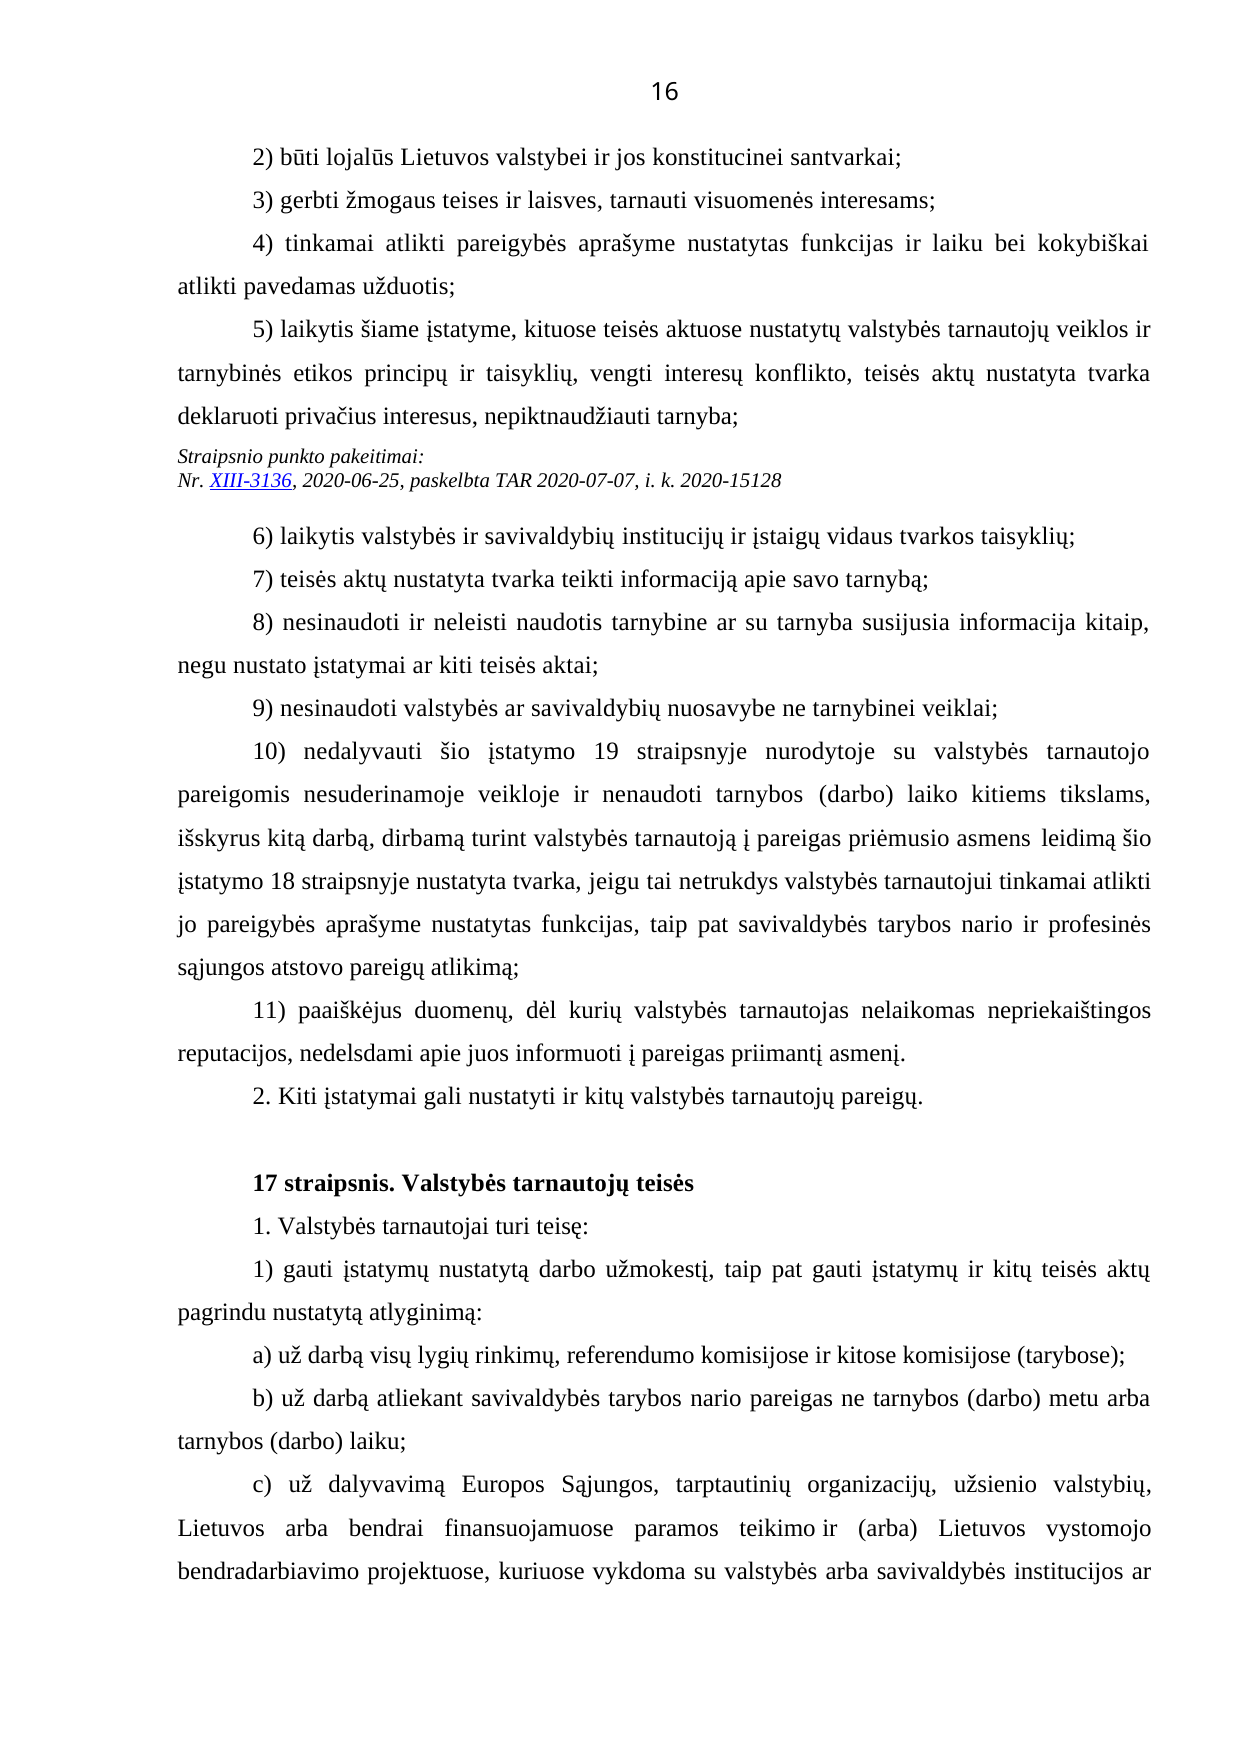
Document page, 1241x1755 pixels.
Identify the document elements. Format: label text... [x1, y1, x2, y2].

text Nr. XIII-3136, 2020-06-25, paskelbta TAR 2020-07-07, i. k. 2020-15128 [177, 468, 1152, 492]
text a) už darbą visų lygių rinkimų, referendumo komisijose ir kitose komisijose (tarybose); [177, 1340, 1152, 1369]
text 17 straipsnis. Valstybės tarnautojų teisės [177, 1168, 1152, 1196]
text 1. Valstybės tarnautojai turi teisę: [177, 1211, 1152, 1239]
text Straipsnio punkto pakeitimai: [177, 444, 1152, 468]
text 2. Kiti įstatymai gali nustatyti ir kitų valstybės tarnautojų pareigų. [177, 1081, 1152, 1110]
text b) už darbą atliekant savivaldybės tarybos nario pareigas ne tarnybos (darbo) metu arba tarnybos (darbo) laiku; [177, 1383, 1152, 1455]
text c) už dalyvavimą Europos Sąjungos, tarptautinių organizacijų, užsienio valstybių, Lietuvos arba bendrai finansuojamuose paramos teikimo ir (arba) Lietuvos vystomojo bendradarbiavimo projektuose, kuriuose vykdoma su valstybės arba savivaldybės institucijos ar [177, 1469, 1152, 1584]
text 2) būti lojalūs Lietuvos valstybei ir jos konstitucinei santvarkai; [177, 142, 1152, 171]
text 10) nedalyvauti šio įstatymo 19 straipsnyje nurodytoje su valstybės tarnautojo pareigomis nesuderinamoje veikloje ir nenaudoti tarnybos (darbo) laiko kitiems tikslams, išskyrus kitą darbą, dirbamą turint valstybės tarnautoją į pareigas priėmusio asmens leidimą šio įstatymo 18 straipsnyje nustatyta tvarka, jeigu tai netrukdys valstybės tarnautojui tinkamai atlikti jo pareigybės aprašyme nustatytas funkcijas, taip pat savivaldybės tarybos nario ir profesinės sąjungos atstovo pareigų atlikimą; [177, 736, 1152, 981]
text 6) laikytis valstybės ir savivaldybių institucijų ir įstaigų vidaus tvarkos taisyklių; [177, 521, 1152, 549]
text 7) teisės aktų nustatyta tvarka teikti informaciją apie savo tarnybą; [177, 564, 1152, 593]
text 4) tinkamai atlikti pareigybės aprašyme nustatytas funkcijas ir laiku bei kokybiškai atlikti pavedamas užduotis; [177, 228, 1152, 300]
text 11) paaiškėjus duomenų, dėl kurių valstybės tarnautojas nelaikomas nepriekaištingos reputacijos, nedelsdami apie juos informuoti į pareigas priimantį asmenį. [177, 995, 1152, 1067]
text 8) nesinaudoti ir neleisti naudotis tarnybine ar su tarnyba susijusia informacija kitaip, negu nustato įstatymai ar kiti teisės aktai; [177, 607, 1152, 679]
text 9) nesinaudoti valstybės ar savivaldybių nuosavybe ne tarnybinei veiklai; [177, 693, 1152, 722]
text 5) laikytis šiame įstatyme, kituose teisės aktuose nustatytų valstybės tarnautojų veiklos ir tarnybinės etikos principų ir taisyklių, vengti interesų konflikto, teisės aktų nustatyta tvarka deklaruoti privačius interesus, nepiktnaudžiauti tarnyba; [177, 314, 1152, 429]
text 1) gauti įstatymų nustatytą darbo užmokestį, taip pat gauti įstatymų ir kitų teisės aktų pagrindu nustatytą atlyginimą: [177, 1254, 1152, 1326]
text 3) gerbti žmogaus teises ir laisves, tarnauti visuomenės interesams; [177, 185, 1152, 214]
